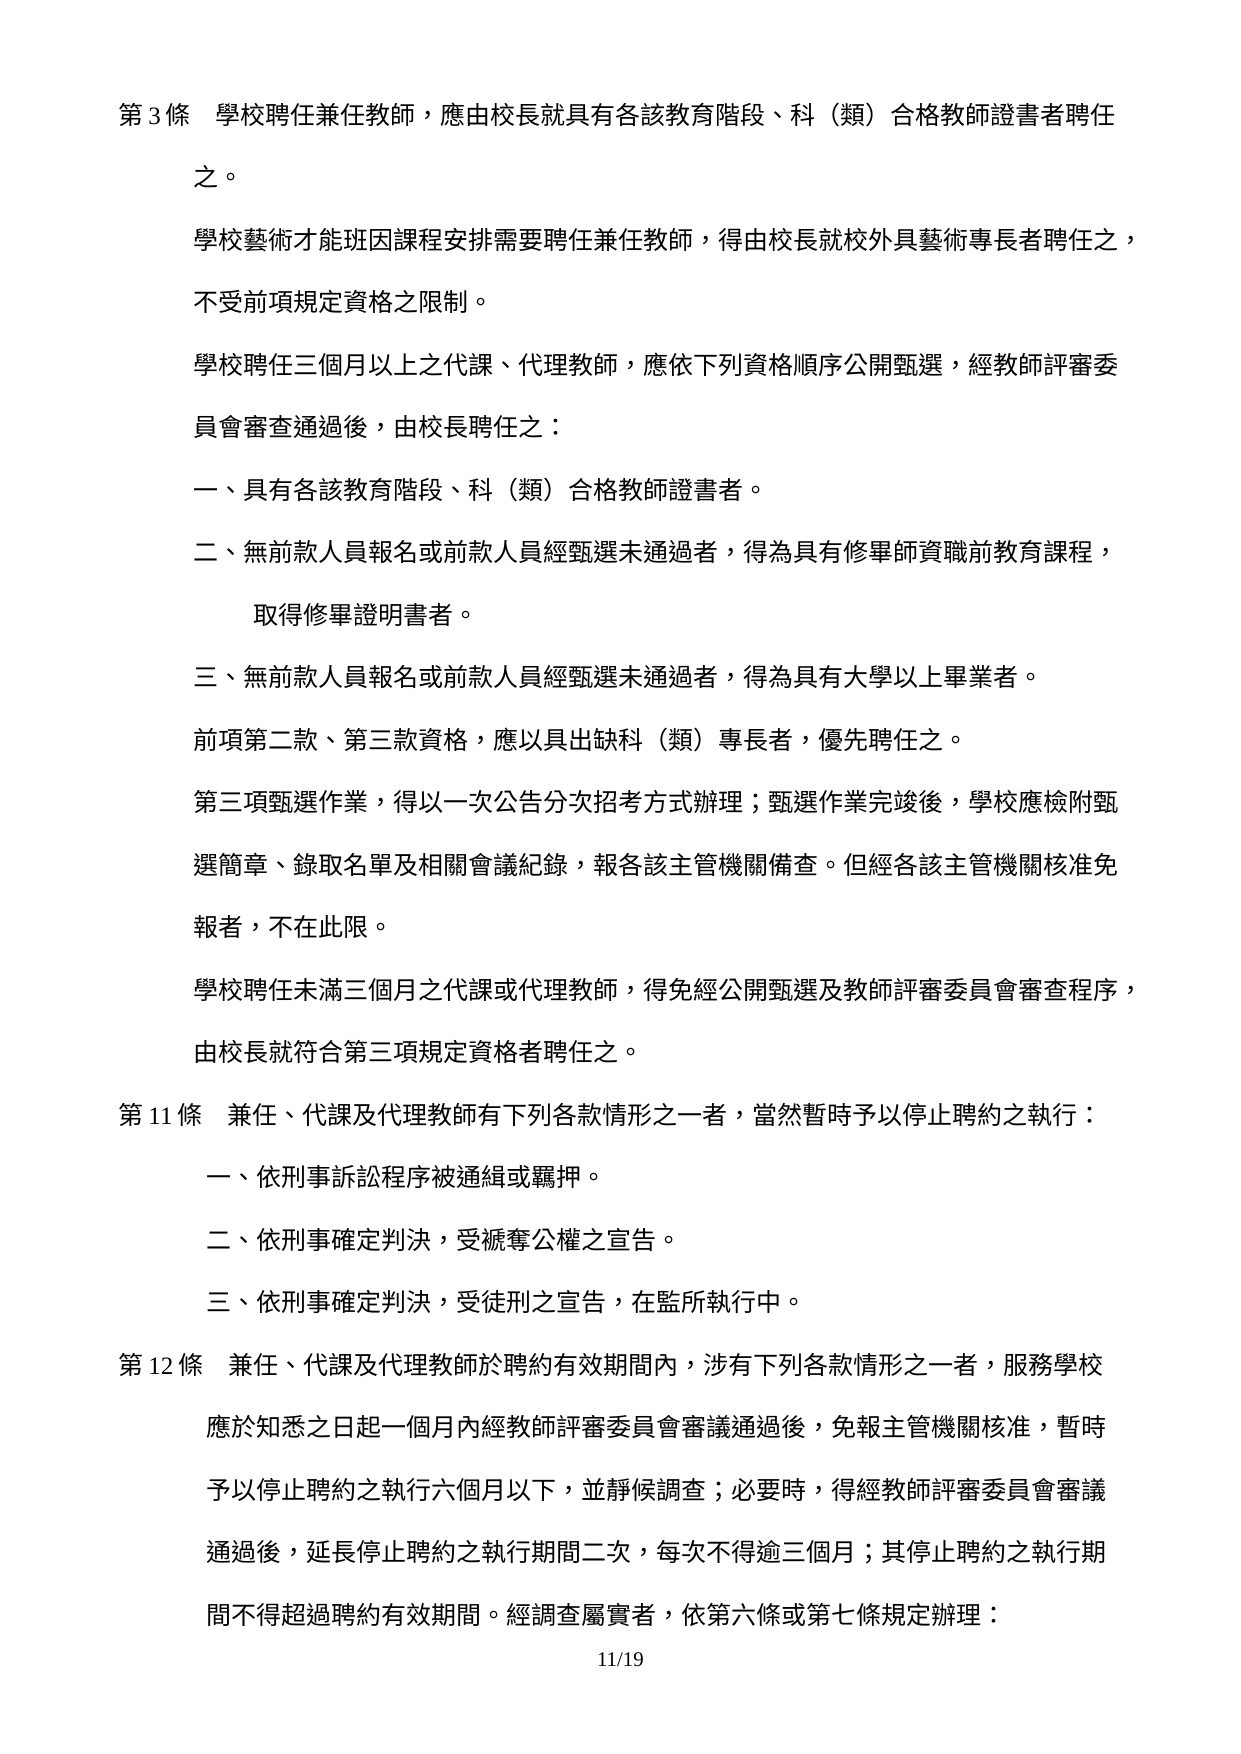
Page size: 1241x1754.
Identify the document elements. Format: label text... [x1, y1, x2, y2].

text 第12條 兼任、代課及代理教師於聘約有效期間內，涉有下列各款情形之一者，服務學校應於知悉之日起一個月內經教師評審委員會審議通過後，免報主管機關核准，暫時予以停止聘約之執行六個月以下，並靜候調查；必要時，得經教師評審委員會審議通過後，延長停止聘約之執行期間二次，每次不得逾三個月；其停止聘約之執行期間不得超過聘約有效期間。經調查屬實者，依第六條或第七條規定辦理： [118, 1322, 1122, 1634]
text 第11條 兼任、代課及代理教師有下列各款情形之一者，當然暫時予以停止聘約之執行： 一、依刑事訴訟程序被通緝或羈押。 二、依刑事確定判決，受褫奪公權之宣告。 三、依刑事確定判決，受徒刑之宣告，在監所執行中。 [118, 1072, 1122, 1322]
text 第3條 學校聘任兼任教師，應由校長就具有各該教育階段、科（類）合格教師證書者聘任之。 學校藝術才能班因課程安排需要聘任兼任教師，得由校長就校外具藝術專長者聘任之，不受前項規定資格之限制。 學校聘任三個月以上之代課、代理教師，應依下列資格順序公開甄選，經教師評審委員會審查通過後，由校長聘任之： 一、具有各該教育階段、科（類）合格教師證書者。 二、無前款人員報名或前款人員經甄選未通過者，得為具有修畢師資職前教育課程， 取得修畢證明書者。 三、無前款人員報名或前款人員經甄選未通過者，得為具有大學以上畢業者。 前項第二款、第三款資格，應以具出缺科（類）專長者，優先聘任之。 第三項甄選作業，得以一次公告分次招考方式辦理；甄選作業完竣後，學校應檢附甄選簡章、錄取名單及相關會議紀錄，報各該主管機關備查。但經各該主管機關核准免報者，不在此限。 學校聘任未滿三個月之代課或代理教師，得免經公開甄選及教師評審委員會審查程序，由校長就符合第三項規定資格者聘任之。 [118, 72, 1122, 1072]
